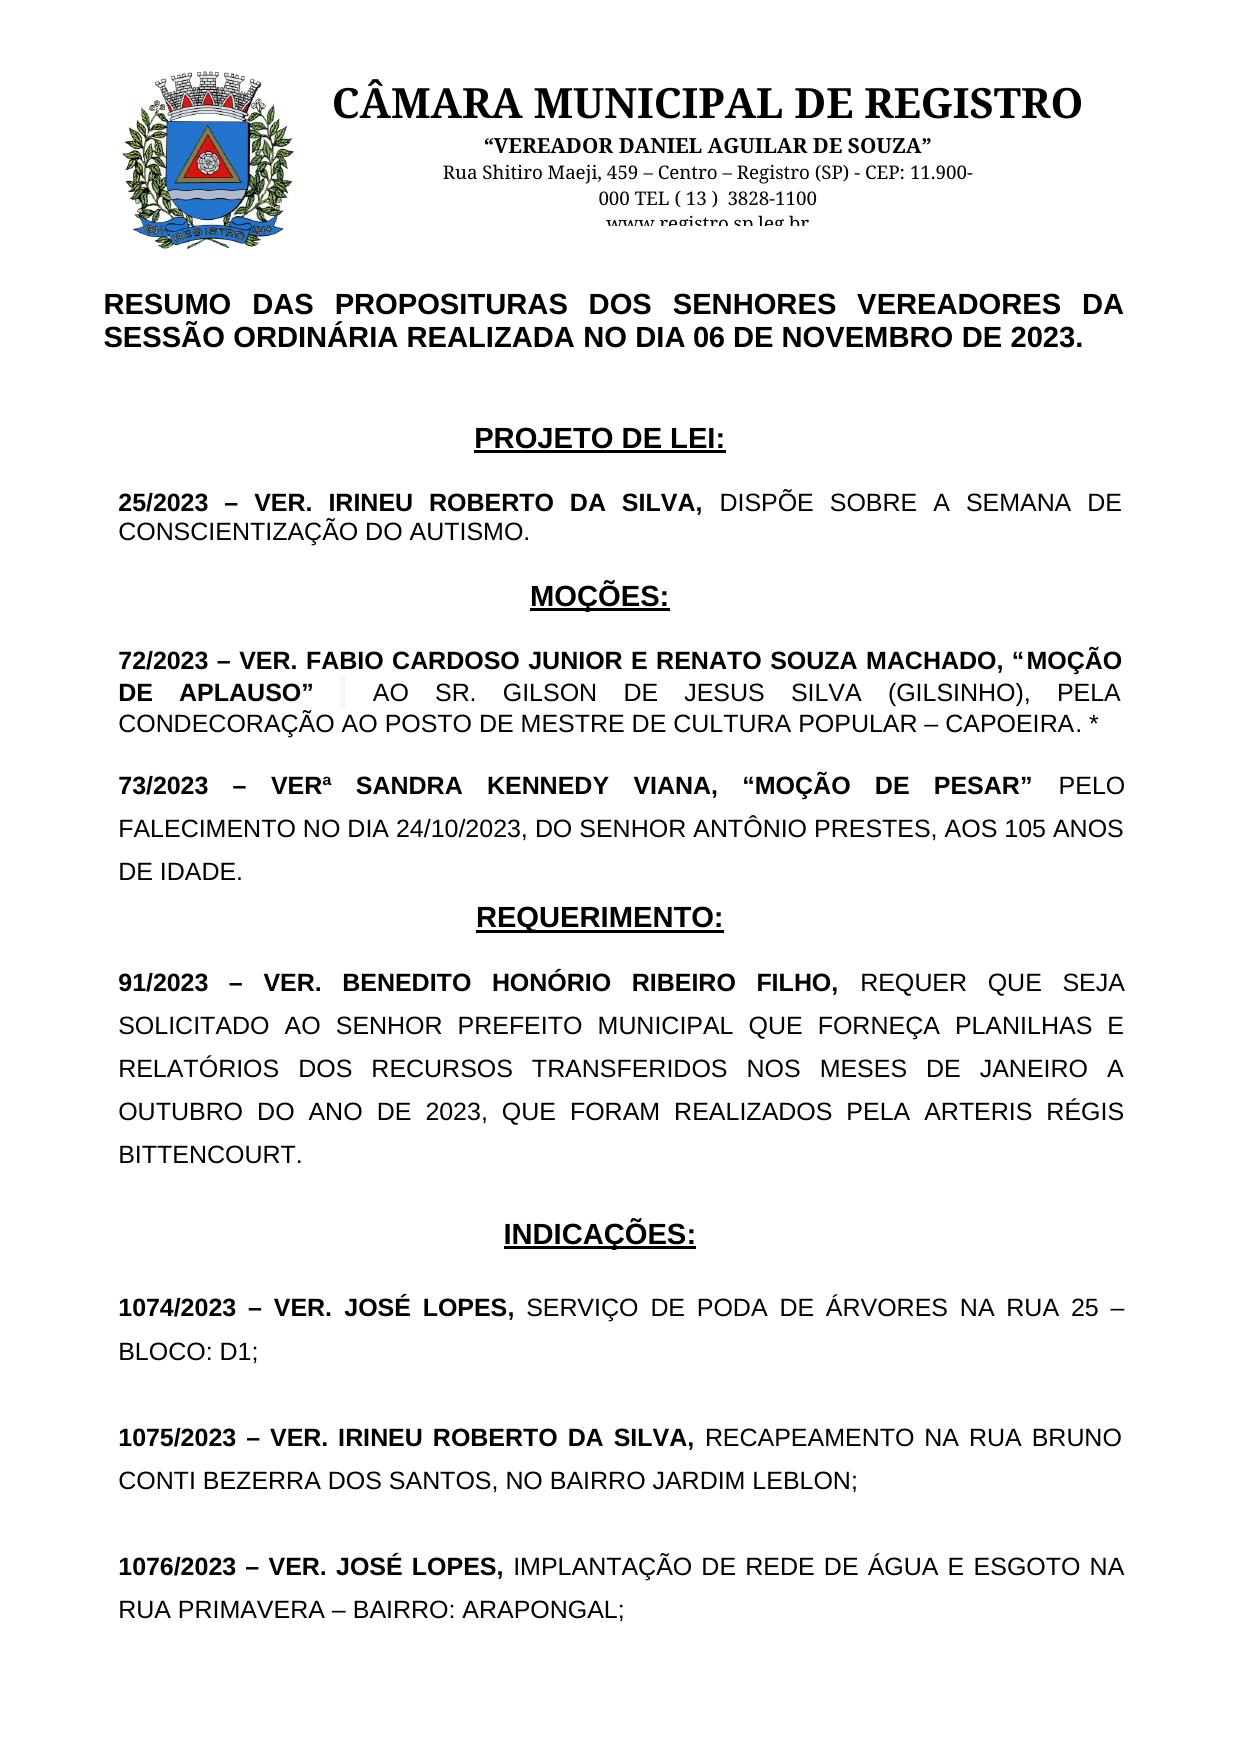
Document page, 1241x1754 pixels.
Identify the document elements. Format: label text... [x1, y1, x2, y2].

text 1075/2023 – VER. IRINEU ROBERTO DA SILVA, RECAPEAMENTO NA RUA BRUNO CONTI BEZERRA DOS SANTOS, NO BAIRRO JARDIM LEBLON; [118, 1423, 1122, 1495]
text 1076/2023 – VER. JOSÉ LOPES, IMPLANTAÇÃO DE REDE DE ÁGUA E ESGOTO NA RUA PRIMAVERA – BAIRRO: ARAPONGAL; [118, 1552, 1125, 1624]
subtitle PROJETO DE LEI: [118, 421, 1081, 454]
text 1074/2023 – VER. JOSÉ LOPES, SERVIÇO DE PODA DE ÁRVORES NA RUA 25 – BLOCO: D1; [118, 1293, 1125, 1365]
text 72/2023 – VER. FABIO CARDOSO JUNIOR E RENATO SOUZA MACHADO, “MOÇÃO DE APLAUSO” AO SR. GILSON DE JESUS SILVA (GILSINHO), PELA CONDECORAÇÃO AO POSTO DE MESTRE DE CULTURA POPULAR – CAPOEIRA. * [118, 646, 1122, 738]
subtitle 25/2023 – VER. IRINEU ROBERTO DA SILVA, DISPÕE SOBRE A SEMANA DE CONSCIENTIZAÇÃO DO AUTISMO. [118, 488, 1122, 545]
subtitle INDICAÇÕES: [118, 1217, 1081, 1250]
subtitle RESUMO DAS PROPOSITURAS DOS SENHORES VEREADORES DA SESSÃO ORDINÁRIA REALIZADA NO DIA 06 DE NOVEMBRO DE 2023. [103, 287, 1125, 354]
picture [118, 65, 298, 254]
subtitle MOÇÕES: [118, 579, 1081, 612]
text 73/2023 – VERª SANDRA KENNEDY VIANA, “MOÇÃO DE PESAR” PELO FALECIMENTO NO DIA 24/10/2023, DO SENHOR ANTÔNIO PRESTES, AOS 105 ANOS DE IDADE. [118, 771, 1125, 886]
subtitle REQUERIMENTO: [118, 901, 1081, 934]
text 91/2023 – VER. BENEDITO HONÓRIO RIBEIRO FILHO, REQUER QUE SEJA SOLICITADO AO SENHOR PREFEITO MUNICIPAL QUE FORNEÇA PLANILHAS E RELATÓRIOS DOS RECURSOS TRANSFERIDOS NOS MESES DE JANEIRO A OUTUBRO DO ANO DE 2023, QUE FORAM REALIZADOS PELA ARTERIS RÉGIS BITTENCOURT. [118, 968, 1125, 1169]
